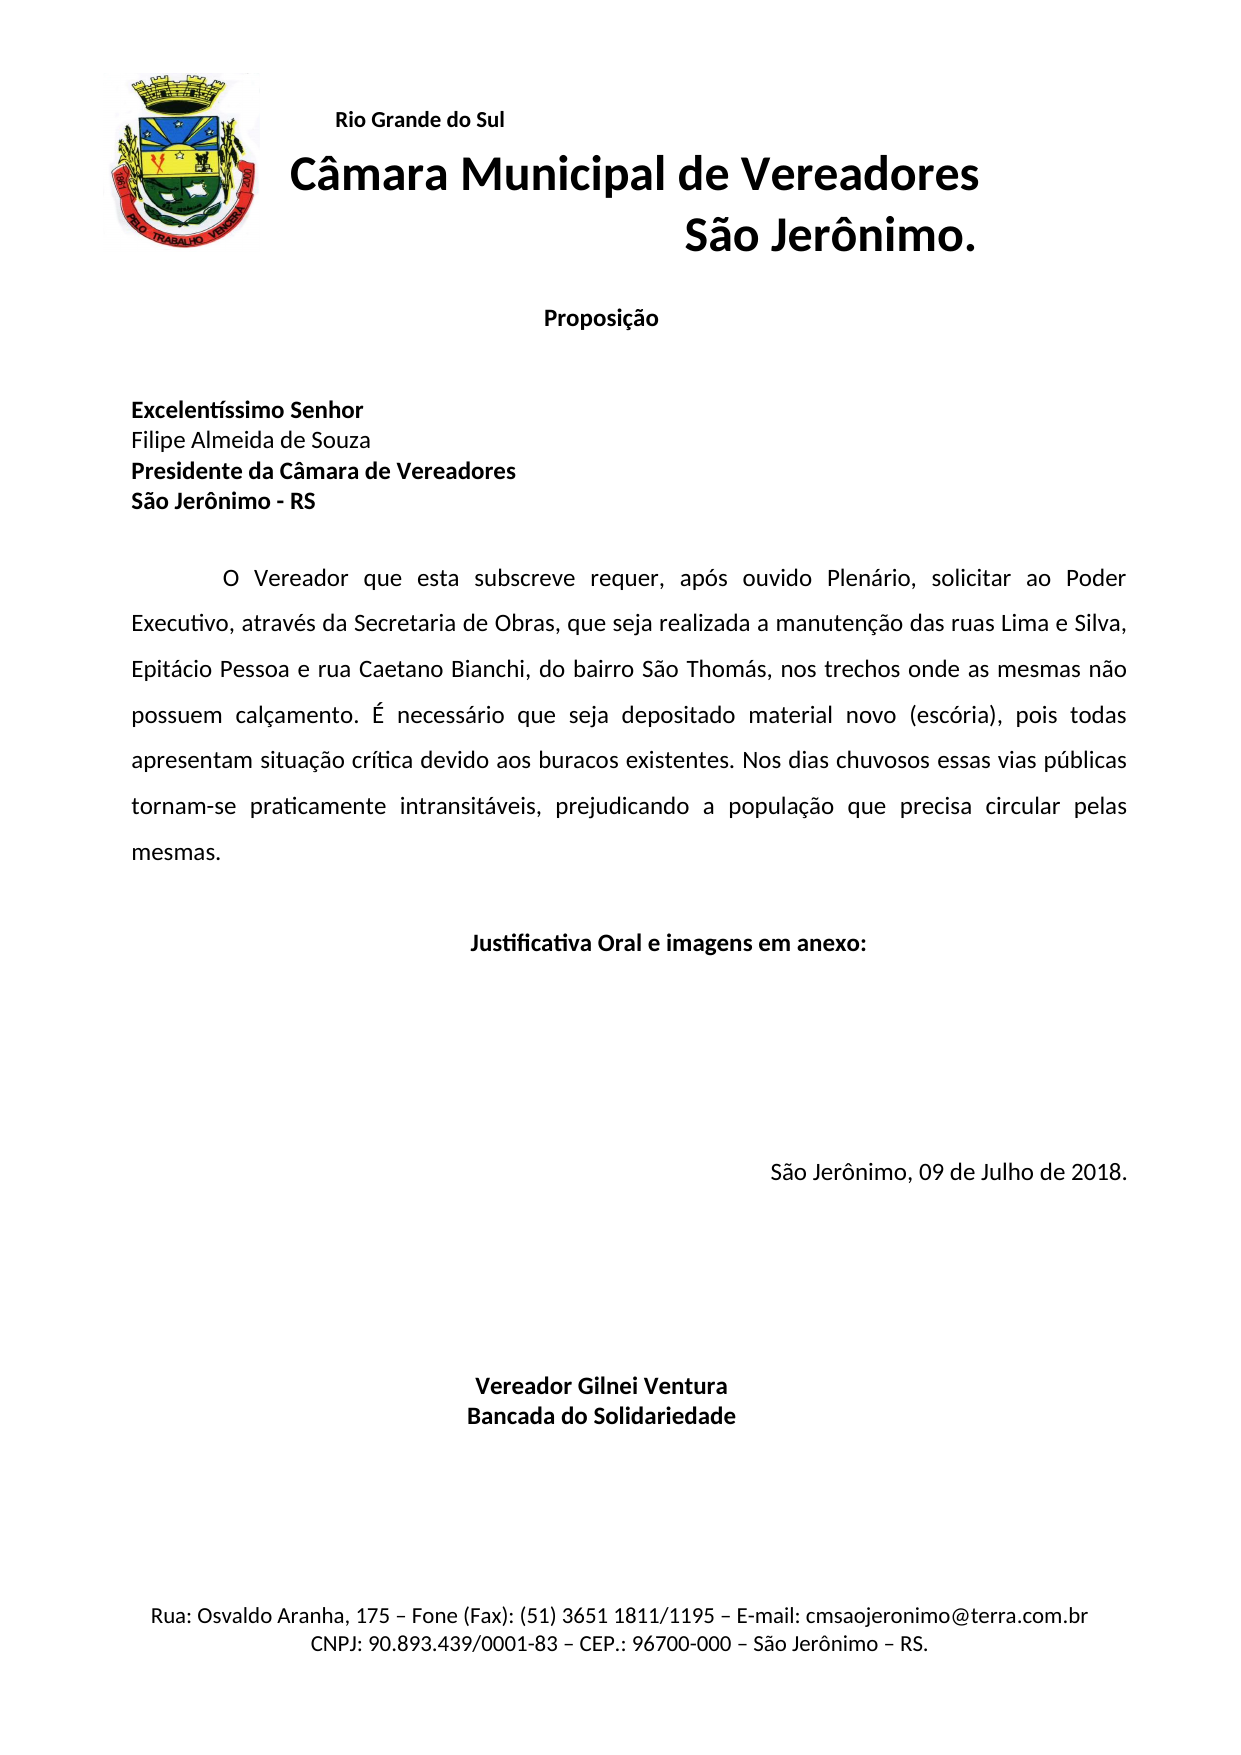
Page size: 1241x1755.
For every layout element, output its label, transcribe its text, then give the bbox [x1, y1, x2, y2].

text Excelentíssimo Senhor [131, 394, 1128, 424]
text São Jerônimo, 09 de Julho de 2018. [131, 1156, 1128, 1187]
text Justificativa Oral e imagens em anexo: [131, 928, 1128, 958]
text Filipe Almeida de Souza [131, 424, 1128, 455]
text O Vereador que esta subscreve requer, após ouvido Plenário, solicitar ao Poder Executivo, através da Secretaria de Obras, que seja realizada a manutenção das ruas Lima e Silva, Epitácio Pessoa e rua Caetano Bianchi, do bairro São Thomás, nos trechos onde as mesmas não possuem calçamento. É necessário que seja depositado material novo (escória), pois todas apresentam situação crítica devido aos buracos existentes. Nos dias chuvosos essas vias públicas tornam-se praticamente intransitáveis, prejudicando a população que precisa circular pelas mesmas. [131, 562, 1128, 867]
text Vereador Gilnei Ventura [75, 1370, 1128, 1400]
text Presidente da Câmara de Vereadores [131, 455, 1128, 486]
text Proposição [75, 302, 1128, 333]
text São Jerônimo - RS [131, 486, 1128, 516]
text Bancada do Solidariedade [75, 1400, 1128, 1431]
